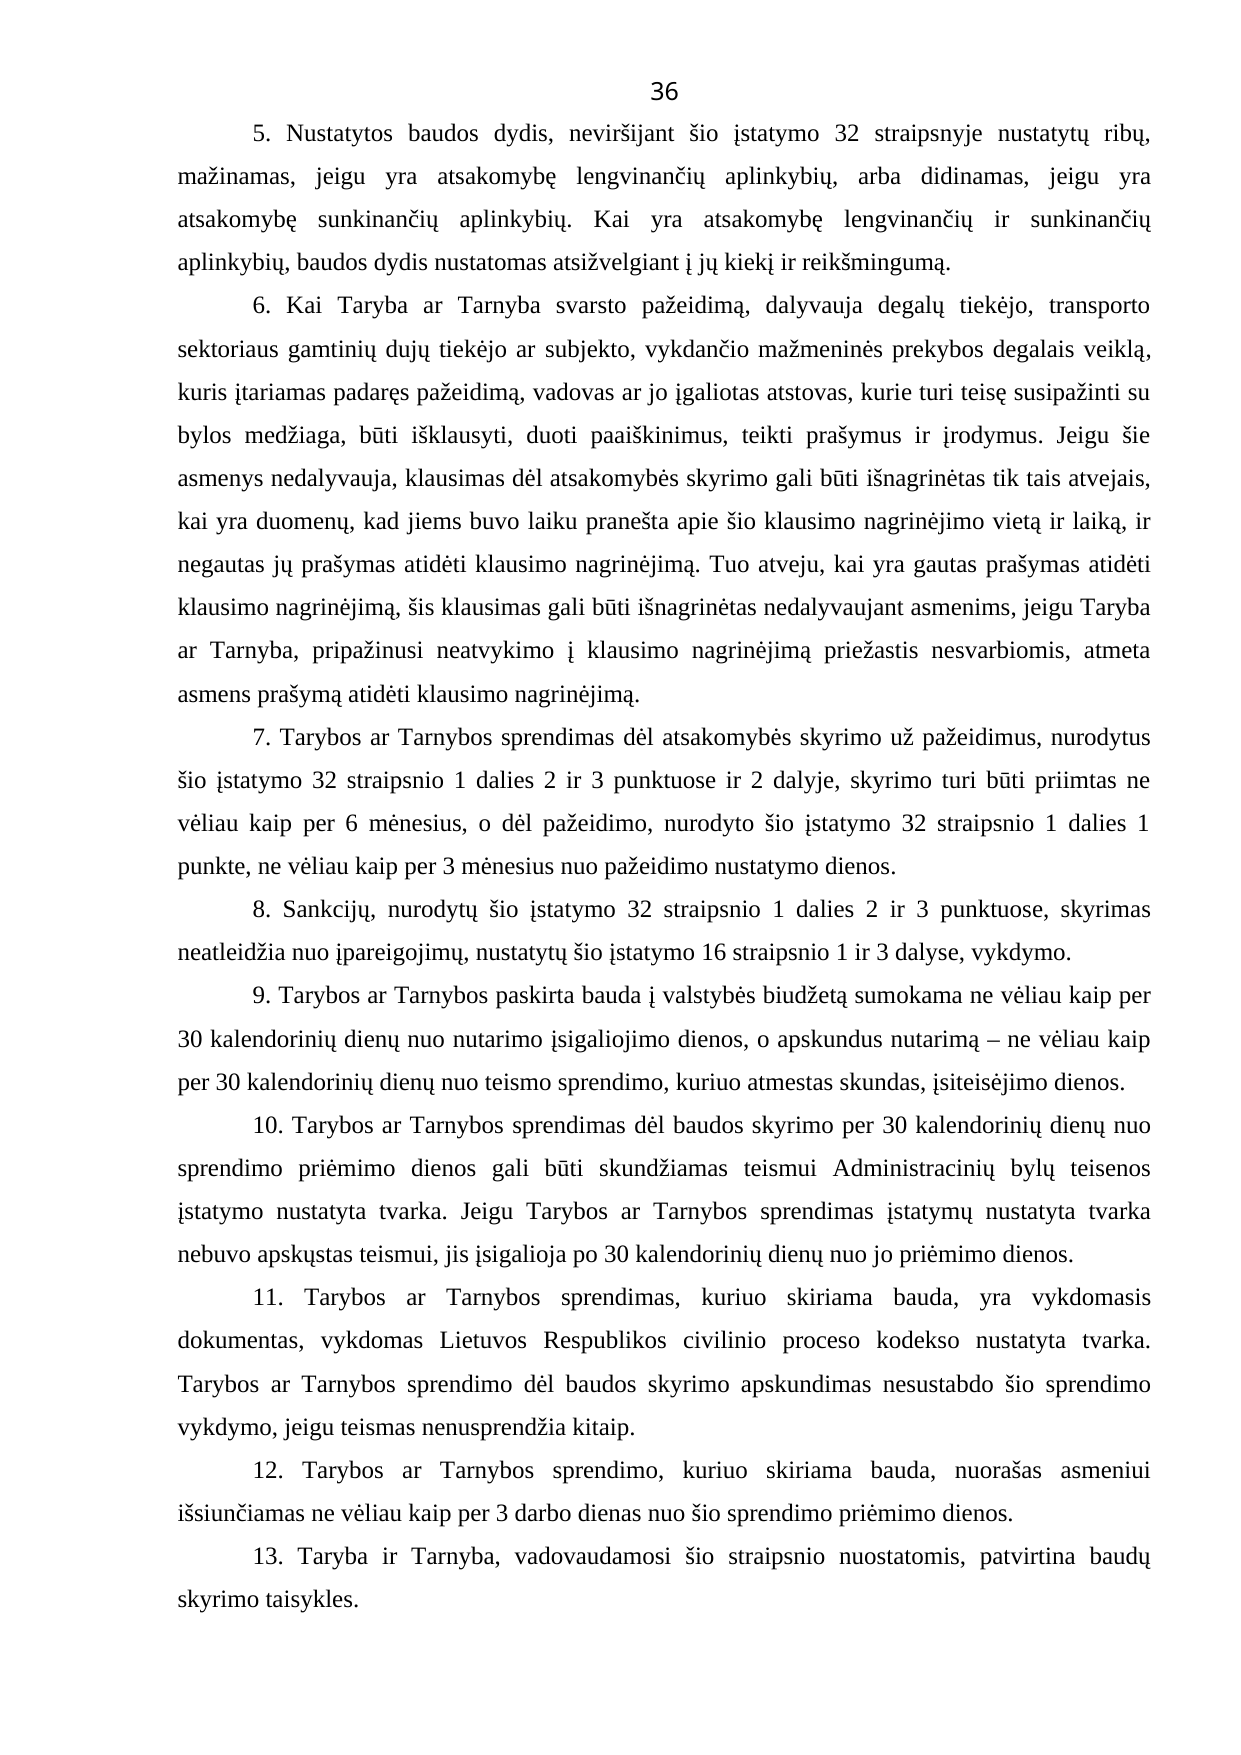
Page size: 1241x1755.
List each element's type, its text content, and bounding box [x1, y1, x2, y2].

text 6. Kai Taryba ar Tarnyba svarsto pažeidimą, dalyvauja degalų tiekėjo, transporto sektoriaus gamtinių dujų tiekėjo ar subjekto, vykdančio mažmeninės prekybos degalais veiklą, kuris įtariamas padaręs pažeidimą, vadovas ar jo įgaliotas atstovas, kurie turi teisę susipažinti su bylos medžiaga, būti išklausyti, duoti paaiškinimus, teikti prašymus ir įrodymus. Jeigu šie asmenys nedalyvauja, klausimas dėl atsakomybės skyrimo gali būti išnagrinėtas tik tais atvejais, kai yra duomenų, kad jiems buvo laiku pranešta apie šio klausimo nagrinėjimo vietą ir laiką, ir negautas jų prašymas atidėti klausimo nagrinėjimą. Tuo atveju, kai yra gautas prašymas atidėti klausimo nagrinėjimą, šis klausimas gali būti išnagrinėtas nedalyvaujant asmenims, jeigu Taryba ar Tarnyba, pripažinusi neatvykimo į klausimo nagrinėjimą priežastis nesvarbiomis, atmeta asmens prašymą atidėti klausimo nagrinėjimą. [177, 291, 1152, 707]
text 5. Nustatytos baudos dydis, neviršijant šio įstatymo 32 straipsnyje nustatytų ribų, mažinamas, jeigu yra atsakomybę lengvinančių aplinkybių, arba didinamas, jeigu yra atsakomybę sunkinančių aplinkybių. Kai yra atsakomybę lengvinančių ir sunkinančių aplinkybių, baudos dydis nustatomas atsižvelgiant į jų kiekį ir reikšmingumą. [177, 118, 1152, 276]
text 8. Sankcijų, nurodytų šio įstatymo 32 straipsnio 1 dalies 2 ir 3 punktuose, skyrimas neatleidžia nuo įpareigojimų, nustatytų šio įstatymo 16 straipsnio 1 ir 3 dalyse, vykdymo. [177, 894, 1152, 966]
text 10. Tarybos ar Tarnybos sprendimas dėl baudos skyrimo per 30 kalendorinių dienų nuo sprendimo priėmimo dienos gali būti skundžiamas teismui Administracinių bylų teisenos įstatymo nustatyta tvarka. Jeigu Tarybos ar Tarnybos sprendimas įstatymų nustatyta tvarka nebuvo apskųstas teismui, jis įsigalioja po 30 kalendorinių dienų nuo jo priėmimo dienos. [177, 1110, 1152, 1268]
text 12. Tarybos ar Tarnybos sprendimo, kuriuo skiriama bauda, nuorašas asmeniui išsiunčiamas ne vėliau kaip per 3 darbo dienas nuo šio sprendimo priėmimo dienos. [177, 1455, 1152, 1527]
text 9. Tarybos ar Tarnybos paskirta bauda į valstybės biudžetą sumokama ne vėliau kaip per 30 kalendorinių dienų nuo nutarimo įsigaliojimo dienos, o apskundus nutarimą – ne vėliau kaip per 30 kalendorinių dienų nuo teismo sprendimo, kuriuo atmestas skundas, įsiteisėjimo dienos. [177, 981, 1152, 1096]
text 11. Tarybos ar Tarnybos sprendimas, kuriuo skiriama bauda, yra vykdomasis dokumentas, vykdomas Lietuvos Respublikos civilinio proceso kodekso nustatyta tvarka. Tarybos ar Tarnybos sprendimo dėl baudos skyrimo apskundimas nesustabdo šio sprendimo vykdymo, jeigu teismas nenusprendžia kitaip. [177, 1282, 1152, 1441]
text 7. Tarybos ar Tarnybos sprendimas dėl atsakomybės skyrimo už pažeidimus, nurodytus šio įstatymo 32 straipsnio 1 dalies 2 ir 3 punktuose ir 2 dalyje, skyrimo turi būti priimtas ne vėliau kaip per 6 mėnesius, o dėl pažeidimo, nurodyto šio įstatymo 32 straipsnio 1 dalies 1 punkte, ne vėliau kaip per 3 mėnesius nuo pažeidimo nustatymo dienos. [177, 722, 1152, 880]
text 13. Taryba ir Tarnyba, vadovaudamosi šio straipsnio nuostatomis, patvirtina baudų skyrimo taisykles. [177, 1541, 1152, 1613]
